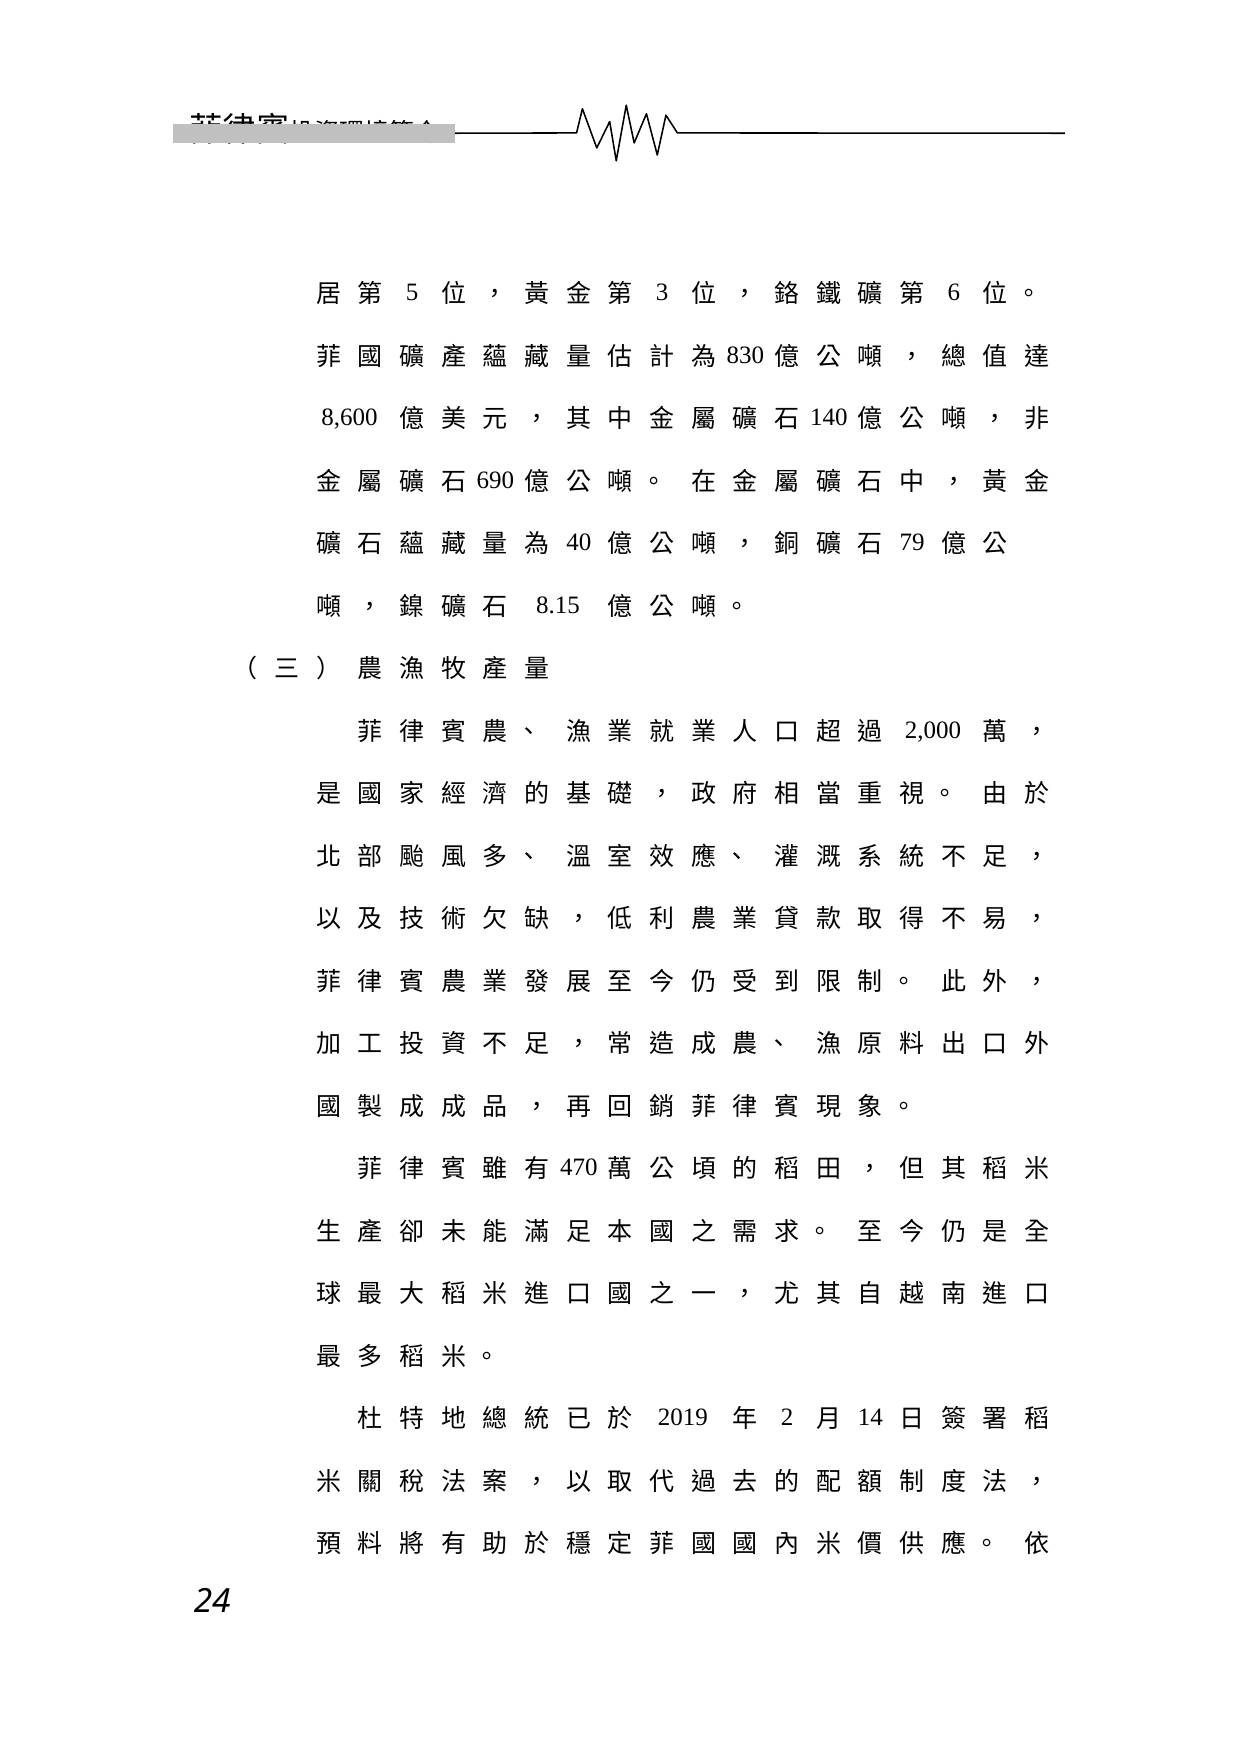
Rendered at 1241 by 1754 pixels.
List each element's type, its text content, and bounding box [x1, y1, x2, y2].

text （三）農漁牧產量 [207, 625, 1058, 688]
text 居第5位，黃金第3位，鉻鐵礦第6位。菲國礦產蘊藏量估計為830億公噸，總值達8,600億美元，其中金屬礦石140億公噸，非金屬礦石690億公噸。在金屬礦石中，黃金礦石蘊藏量為40億公噸，銅礦石79億公噸，鎳礦石8.15億公噸。 [281, 250, 1058, 625]
text 杜特地總統已於2019年2月14日簽署稻米關稅法案，以取代過去的配額制度法，預料將有助於穩定菲國國內米價供應。依 [281, 1375, 1058, 1563]
text 菲律賓雖有470萬公頃的稻田，但其稻米生產卻未能滿足本國之需求。至今仍是全球最大稻米進口國之一，尤其自越南進口最多稻米。 [281, 1125, 1058, 1375]
text 菲律賓農、漁業就業人口超過2,000萬，是國家經濟的基礎，政府相當重視。由於北部颱風多、溫室效應、灌溉系統不足，以及技術欠缺，低利農業貸款取得不易，菲律賓農業發展至今仍受到限制。此外，加工投資不足，常造成農、漁原料出口外國製成成品，再回銷菲律賓現象。 [281, 688, 1058, 1125]
